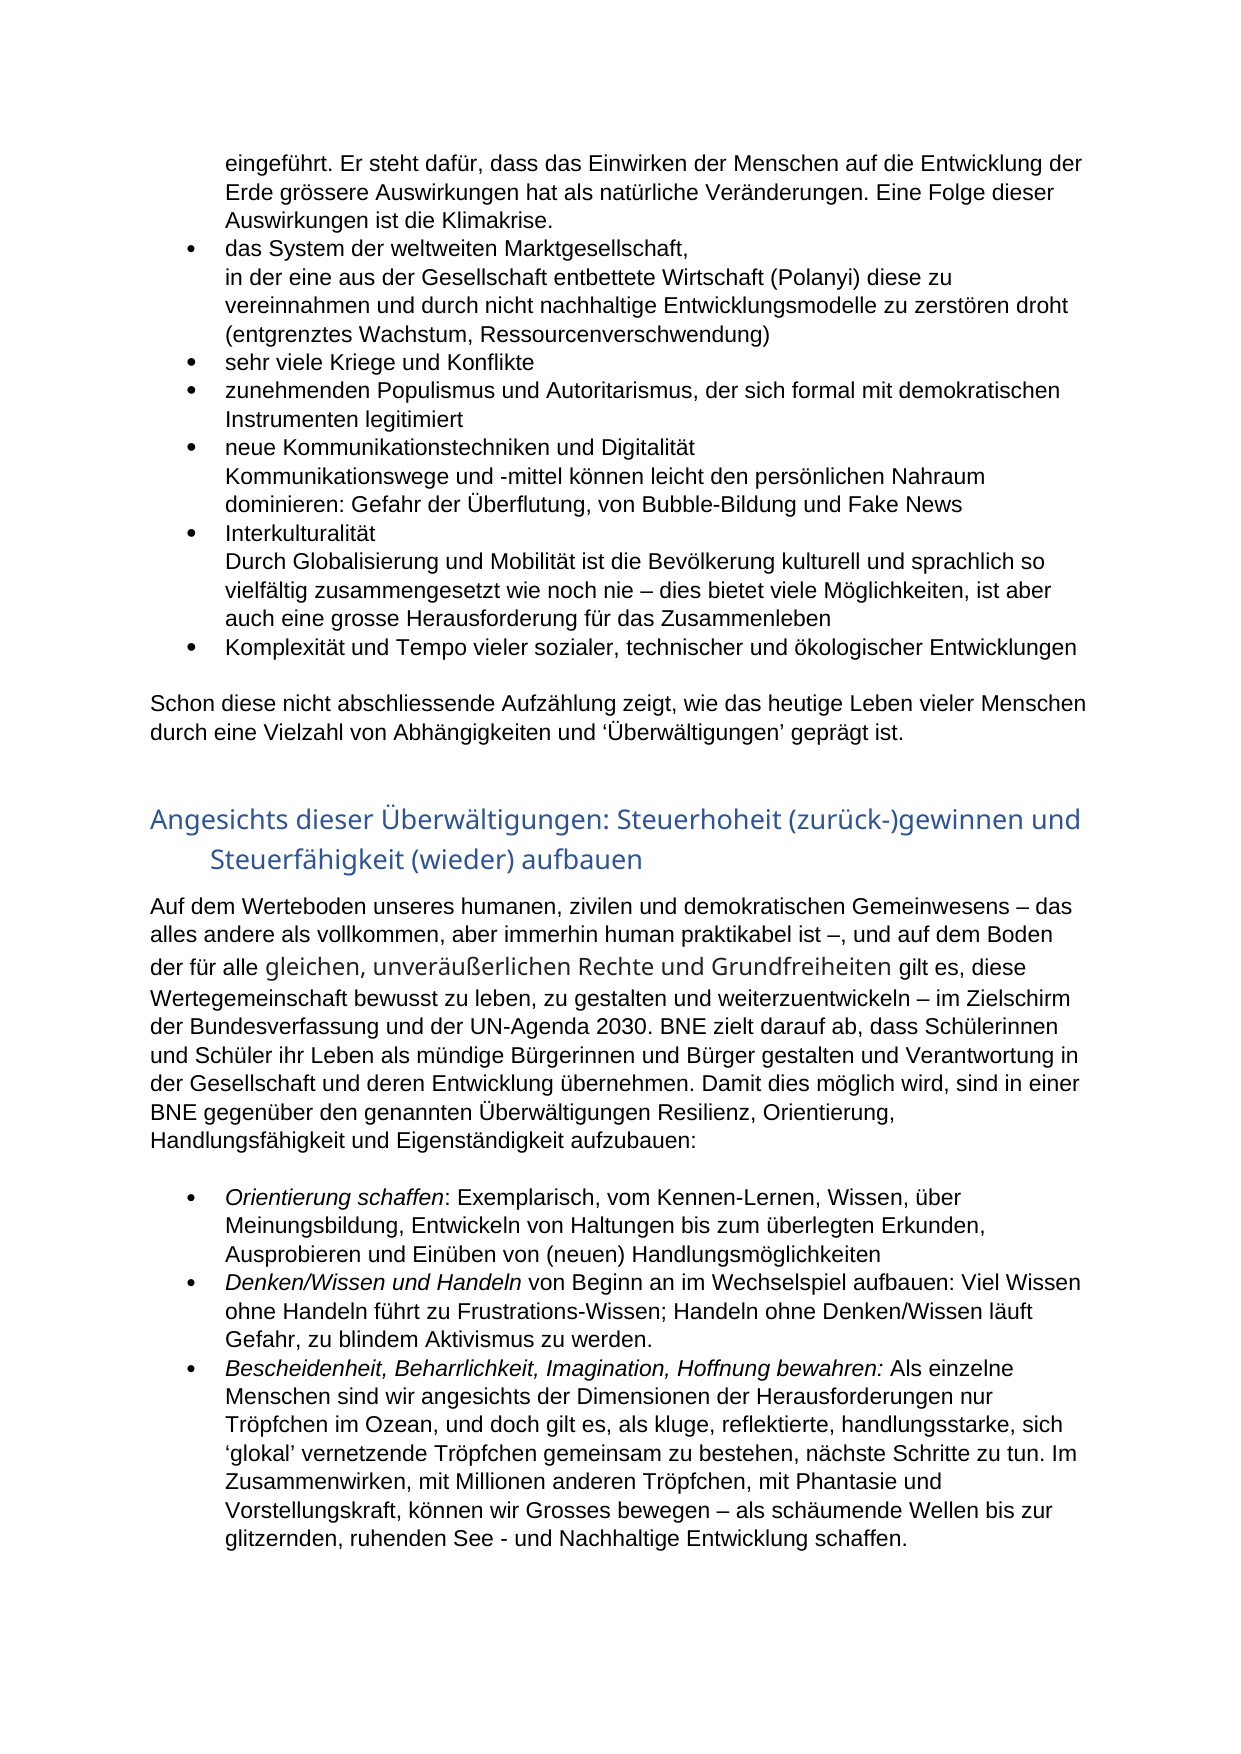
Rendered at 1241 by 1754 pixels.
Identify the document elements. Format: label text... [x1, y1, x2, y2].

list das System der weltweiten Marktgesellschaft, [187, 235, 1090, 262]
list neue Kommunikationstechniken und Digitalität [187, 434, 1090, 461]
text Auf dem Werteboden unseres humanen, zivilen und demokratischen Gemeinwesens – das alles andere als vollkommen, aber immerhin human praktikabel ist –, und auf dem Boden der für alle gleichen, unveräußerlichen Rechte und Grundfreiheiten gilt es, diese Wertegemeinschaft bewusst zu leben, zu gestalten und weiterzuentwickeln – im Zielschirm der Bundesverfassung und der UN-Agenda 2030. BNE zielt darauf ab, dass Schülerinnen und Schüler ihr Leben als mündige Bürgerinnen und Bürger gestalten und Verantwortung in der Gesellschaft und deren Entwicklung übernehmen. Damit dies möglich wird, sind in einer BNE gegenüber den genannten Überwältigungen Resilienz, Orientierung, Handlungsfähigkeit und Eigenständigkeit aufzubauen: [150, 893, 1090, 1153]
subtitle Angesichts dieser Überwältigungen: Steuerhoheit (zurück-)gewinnen und Steuerfähigkeit (wieder) aufbauen [150, 801, 1090, 877]
list Durch Globalisierung und Mobilität ist die Bevölkerung kulturell und sprachlich so vielfältig zusammengesetzt wie noch nie – dies bietet viele Möglichkeiten, ist aber auch eine grosse Herausforderung für das Zusammenleben [225, 548, 1090, 631]
list Orientierung schaffen: Exemplarisch, vom Kennen-Lernen, Wissen, über Meinungsbildung, Entwickeln von Haltungen bis zum überlegten Erkunden, Ausprobieren und Einüben von (neuen) Handlungsmöglichkeiten [187, 1184, 1090, 1267]
list Bescheidenheit, Beharrlichkeit, Imagination, Hoffnung bewahren: Als einzelne Menschen sind wir angesichts der Dimensionen der Herausforderungen nur Tröpfchen im Ozean, und doch gilt es, als kluge, reflektierte, handlungsstarke, sich ‘glokal’ vernetzende Tröpfchen gemeinsam zu bestehen, nächste Schritte zu tun. Im Zusammenwirken, mit Millionen anderen Tröpfchen, mit Phantasie und Vorstellungskraft, können wir Grosses bewegen – als schäumende Wellen bis zur glitzernden, ruhenden See - und Nachhaltige Entwicklung schaffen. [187, 1354, 1090, 1551]
list sehr viele Kriege und Konflikte [187, 349, 1090, 375]
list Kommunikationswege und -mittel können leicht den persönlichen Nahraum dominieren: Gefahr der Überflutung, von Bubble-Bildung und Fake News [225, 463, 1090, 518]
list Denken/Wissen und Handeln von Beginn an im Wechselspiel aufbauen: Viel Wissen ohne Handeln führt zu Frustrations-Wissen; Handeln ohne Denken/Wissen läuft Gefahr, zu blindem Aktivismus zu werden. [187, 1269, 1090, 1352]
list Komplexität und Tempo vieler sozialer, technischer und ökologischer Entwicklungen [187, 633, 1090, 660]
list zunehmenden Populismus und Autoritarismus, der sich formal mit demokratischen Instrumenten legitimiert [187, 377, 1090, 432]
list in der eine aus der Gesellschaft entbettete Wirtschaft (Polanyi) diese zu vereinnahmen und durch nicht nachhaltige Entwicklungsmodelle zu zerstören droht (entgrenztes Wachstum, Ressourcenverschwendung) [225, 264, 1090, 347]
list Interkulturalität [187, 520, 1090, 546]
list eingeführt. Er steht dafür, dass das Einwirken der Menschen auf die Entwicklung der Erde grössere Auswirkungen hat als natürliche Veränderungen. Eine Folge dieser Auswirkungen ist die Klimakrise. [225, 150, 1090, 233]
text Schon diese nicht abschliessende Aufzählung zeigt, wie das heutige Leben vieler Menschen durch eine Vielzahl von Abhängigkeiten und ‘Überwältigungen’ geprägt ist. [150, 690, 1090, 745]
